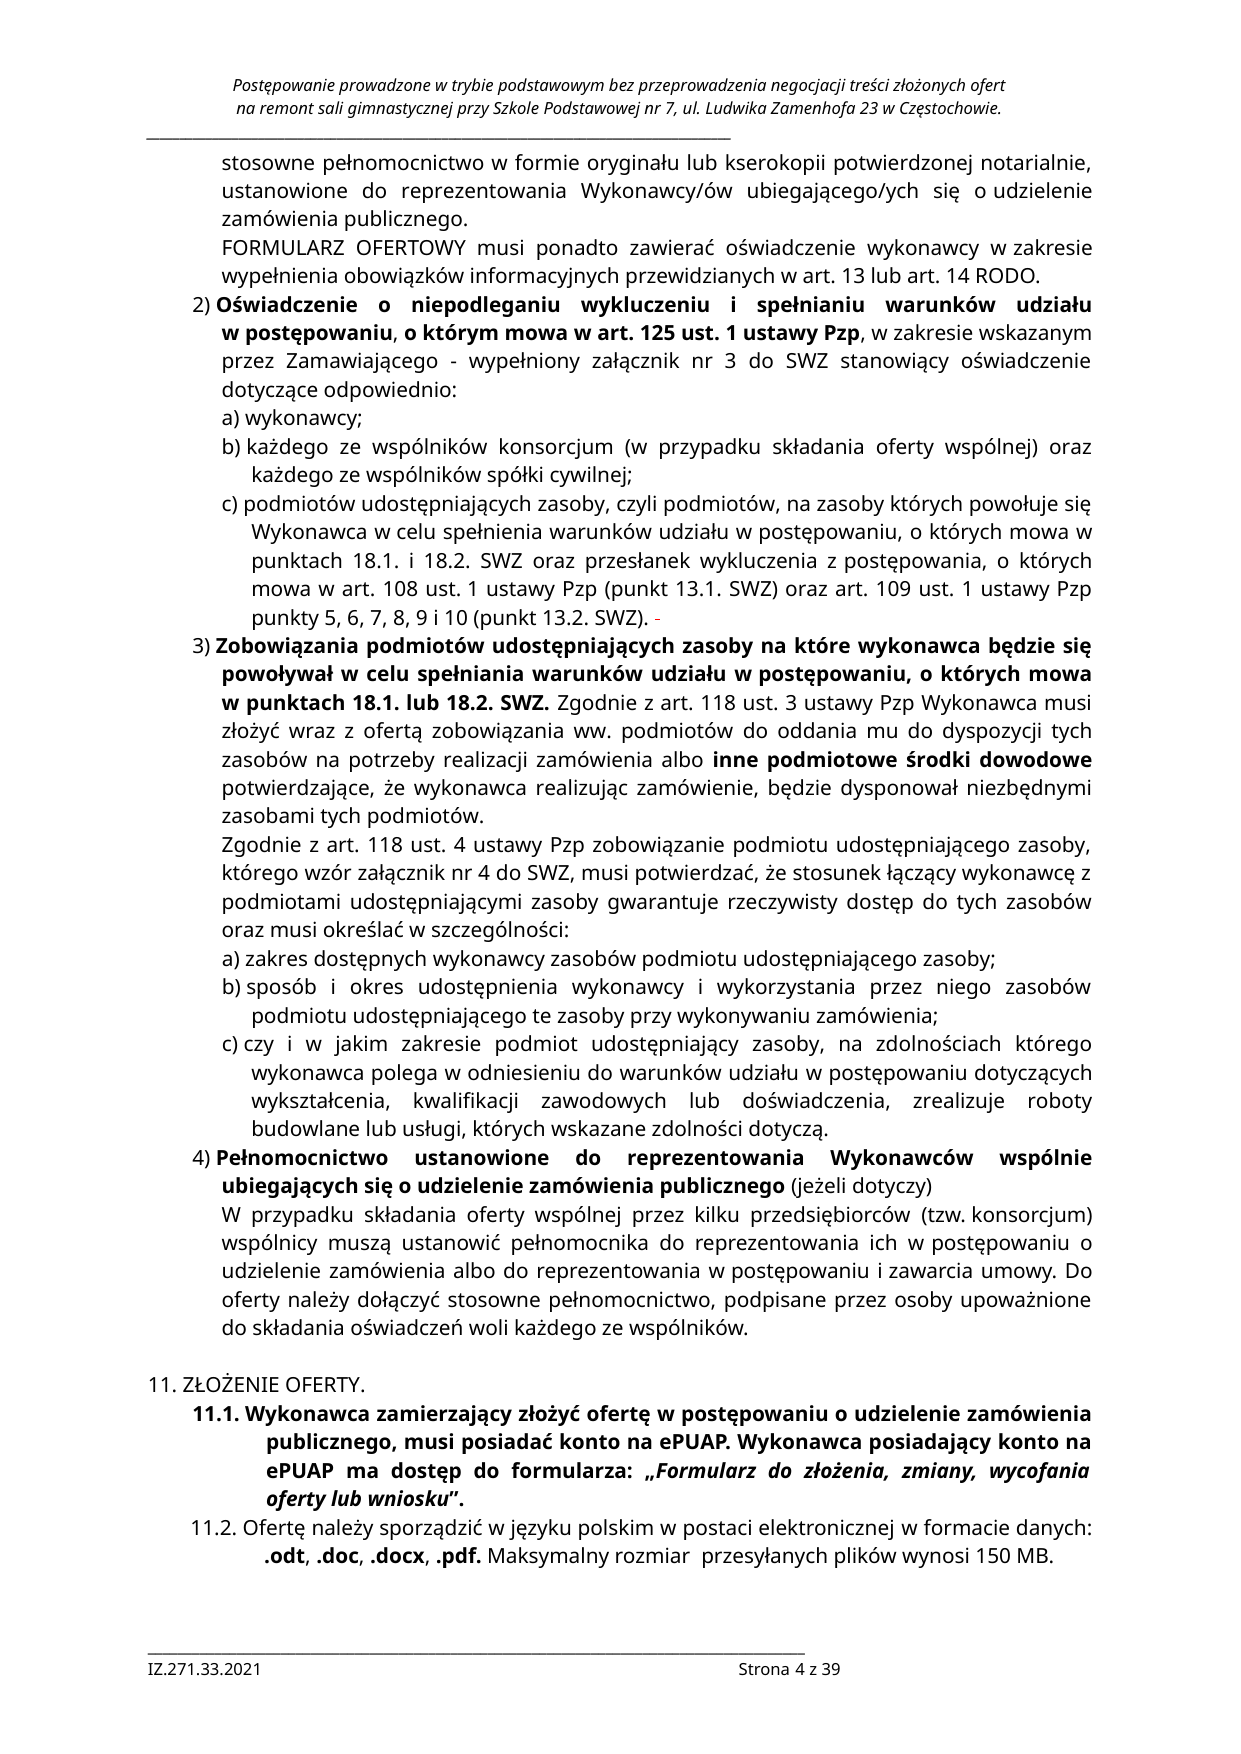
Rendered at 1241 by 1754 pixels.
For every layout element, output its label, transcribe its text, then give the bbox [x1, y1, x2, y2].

text 11.2. Ofertę należy sporządzić w języku polskim w postaci elektronicznej w formacie danych: .odt, .doc, .docx, .pdf. Maksymalny rozmiar przesyłanych plików wynosi 150 MB. [190, 1513, 1093, 1569]
text 3) Zobowiązania podmiotów udostępniających zasoby na które wykonawca będzie się powoływał w celu spełniania warunków udziału w postępowaniu, o których mowa w punktach 18.1. lub 18.2. SWZ. Zgodnie z art. 118 ust. 3 ustawy Pzp Wykonawca musi złożyć wraz z ofertą zobowiązania ww. podmiotów do oddania mu do dyspozycji tych zasobów na potrzeby realizacji zamówienia albo inne podmiotowe środki dowodowe potwierdzające, że wykonawca realizując zamówienie, będzie dysponował niezbędnymi zasobami tych podmiotów. [192, 631, 1093, 830]
text 11.1. Wykonawca zamierzający złożyć ofertę w postępowaniu o udzielenie zamówienia publicznego, musi posiadać konto na ePUAP. Wykonawca posiadający konto na ePUAP ma dostęp do formularza: „Formularz do złożenia, zmiany, wycofania oferty lub wniosku”. [192, 1399, 1093, 1513]
text a) wykonawcy; [221, 403, 1093, 432]
text b) każdego ze wspólników konsorcjum (w przypadku składania oferty wspólnej) oraz każdego ze wspólników spółki cywilnej; [221, 432, 1093, 489]
text b) sposób i okres udostępnienia wykonawcy i wykorzystania przez niego zasobów podmiotu udostępniającego te zasoby przy wykonywaniu zamówienia; [222, 972, 1093, 1029]
text stosowne pełnomocnictwo w formie oryginału lub kserokopii potwierdzonej notarialnie, ustanowione do reprezentowania Wykonawcy/ów ubiegającego/ych się o udzielenie zamówienia publicznego. [221, 148, 1093, 233]
text 2) Oświadczenie o niepodleganiu wykluczeniu i spełnianiu warunków udziału w postępowaniu, o którym mowa w art. 125 ust. 1 ustawy Pzp, w zakresie wskazanym przez Zamawiającego - wypełniony załącznik nr 3 do SWZ stanowiący oświadczenie dotyczące odpowiednio: [192, 290, 1093, 403]
text c) czy i w jakim zakresie podmiot udostępniający zasoby, na zdolnościach którego wykonawca polega w odniesieniu do warunków udziału w postępowaniu dotyczących wykształcenia, kwalifikacji zawodowych lub doświadczenia, zrealizuje roboty budowlane lub usługi, których wskazane zdolności dotyczą. [222, 1029, 1093, 1143]
text W przypadku składania oferty wspólnej przez kilku przedsiębiorców (tzw. konsorcjum) wspólnicy muszą ustanowić pełnomocnika do reprezentowania ich w postępowaniu o udzielenie zamówienia albo do reprezentowania w postępowaniu i zawarcia umowy. Do oferty należy dołączyć stosowne pełnomocnictwo, podpisane przez osoby upoważnione do składania oświadczeń woli każdego ze wspólników. [221, 1200, 1093, 1342]
text 4) Pełnomocnictwo ustanowione do reprezentowania Wykonawców wspólnie ubiegających się o udzielenie zamówienia publicznego (jeżeli dotyczy) [192, 1143, 1093, 1200]
text 11. ZŁOŻENIE OFERTY. [148, 1370, 1093, 1399]
text c) podmiotów udostępniających zasoby, czyli podmiotów, na zasoby których powołuje się Wykonawca w celu spełnienia warunków udziału w postępowaniu, o których mowa w punktach 18.1. i 18.2. SWZ oraz przesłanek wykluczenia z postępowania, o których mowa w art. 108 ust. 1 ustawy Pzp (punkt 13.1. SWZ) oraz art. 109 ust. 1 ustawy Pzp punkty 5, 6, 7, 8, 9 i 10 (punkt 13.2. SWZ). [221, 489, 1093, 631]
text FORMULARZ OFERTOWY musi ponadto zawierać oświadczenie wykonawcy w zakresie wypełnienia obowiązków informacyjnych przewidzianych w art. 13 lub art. 14 RODO. [221, 233, 1093, 290]
text a) zakres dostępnych wykonawcy zasobów podmiotu udostępniającego zasoby; [222, 944, 1093, 972]
text Zgodnie z art. 118 ust. 4 ustawy Pzp zobowiązanie podmiotu udostępniającego zasoby, którego wzór załącznik nr 4 do SWZ, musi potwierdzać, że stosunek łączący wykonawcę z podmiotami udostępniającymi zasoby gwarantuje rzeczywisty dostęp do tych zasobów oraz musi określać w szczególności: [221, 830, 1093, 944]
